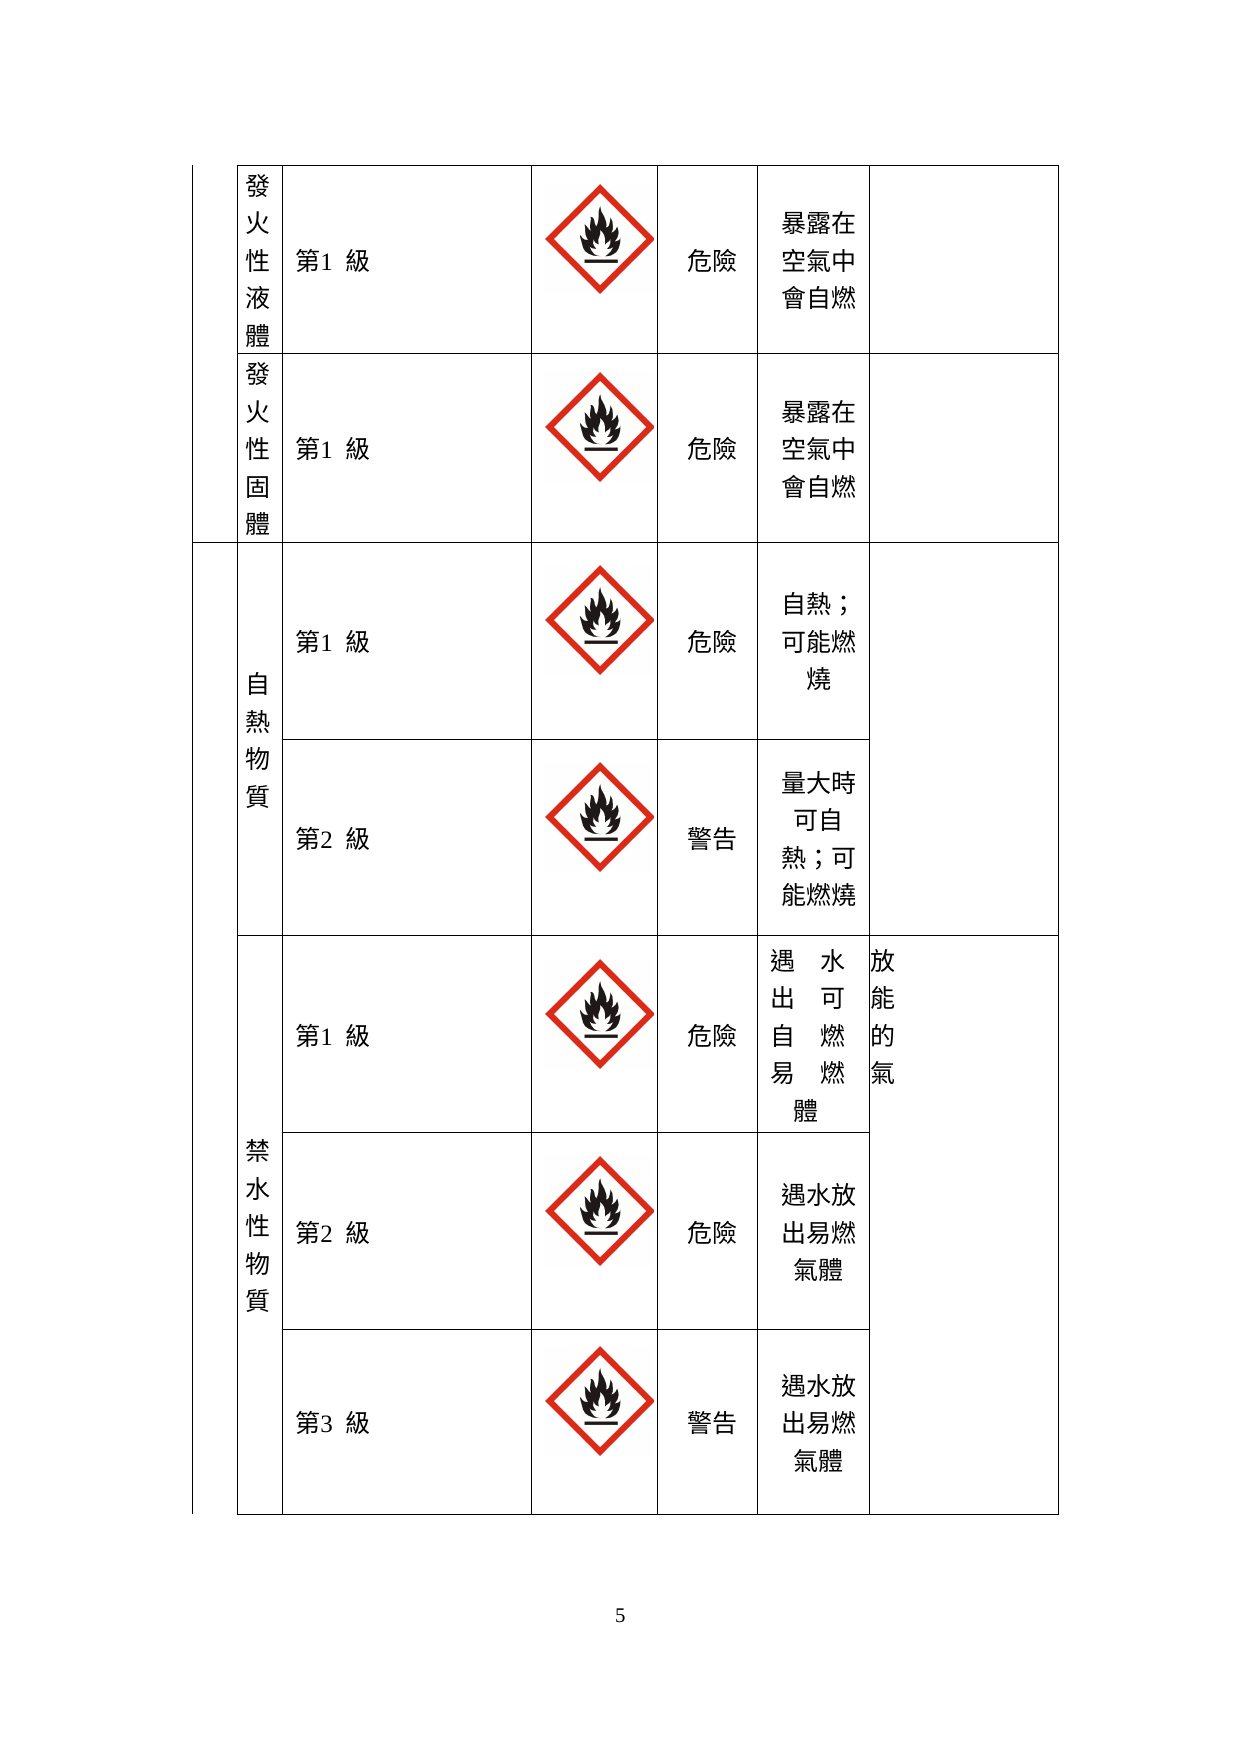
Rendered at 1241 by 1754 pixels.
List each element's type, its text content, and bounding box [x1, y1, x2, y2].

table_cell 發火性固體 [238, 354, 282, 542]
table_cell [193, 165, 237, 353]
table_cell 暴露在空氣中會自燃 [758, 354, 869, 542]
table_cell 禁水性物質 [238, 936, 282, 1513]
table_cell 發火性液體 [238, 166, 282, 353]
picture [545, 1156, 655, 1266]
table_cell [870, 936, 1058, 1513]
table_cell [532, 936, 657, 1132]
table_cell [870, 166, 1058, 353]
table_cell 自熱；可能燃燒 [758, 543, 869, 738]
table_cell 遇水放出可能自燃的易燃氣體 [758, 936, 869, 1132]
picture [545, 372, 655, 482]
picture [545, 565, 655, 675]
table_cell [532, 543, 657, 738]
table_cell [532, 1133, 657, 1329]
picture [545, 1346, 655, 1456]
table_cell 危險 [658, 936, 757, 1132]
table_cell 暴露在空氣中會自燃 [758, 166, 869, 353]
table_cell 危險 [658, 543, 757, 738]
table_cell 遇水放出易燃氣體 [758, 1330, 869, 1513]
table_cell [193, 543, 237, 738]
table_cell 第1級 [283, 166, 531, 353]
picture [545, 762, 655, 872]
table_cell 第2級 [283, 740, 531, 935]
table_cell 自熱物質 [238, 543, 282, 935]
table_cell 警告 [658, 1330, 757, 1513]
table_cell [193, 1329, 237, 1513]
table_cell [193, 739, 237, 935]
table_cell 遇水放出易燃氣體 [758, 1133, 869, 1329]
picture [545, 959, 655, 1069]
table_cell 第3級 [283, 1330, 531, 1513]
picture [545, 184, 655, 294]
table_cell [193, 1132, 237, 1329]
table_cell 第2級 [283, 1133, 531, 1329]
table_cell 第1級 [283, 354, 531, 542]
table_cell 危險 [658, 354, 757, 542]
table_cell 危險 [658, 1133, 757, 1329]
table_cell 警告 [658, 740, 757, 935]
table_cell [870, 543, 1058, 935]
table_cell 第1級 [283, 936, 531, 1132]
table_cell 第1級 [283, 543, 531, 738]
table_cell [532, 354, 657, 542]
table_cell [193, 935, 237, 1132]
table_cell [532, 166, 657, 353]
table_cell [532, 1330, 657, 1513]
table_cell [870, 354, 1058, 542]
table_cell [532, 740, 657, 935]
table_cell 危險 [658, 166, 757, 353]
table_cell 量大時可自熱；可能燃燒 [758, 740, 869, 935]
table_cell [193, 353, 237, 542]
